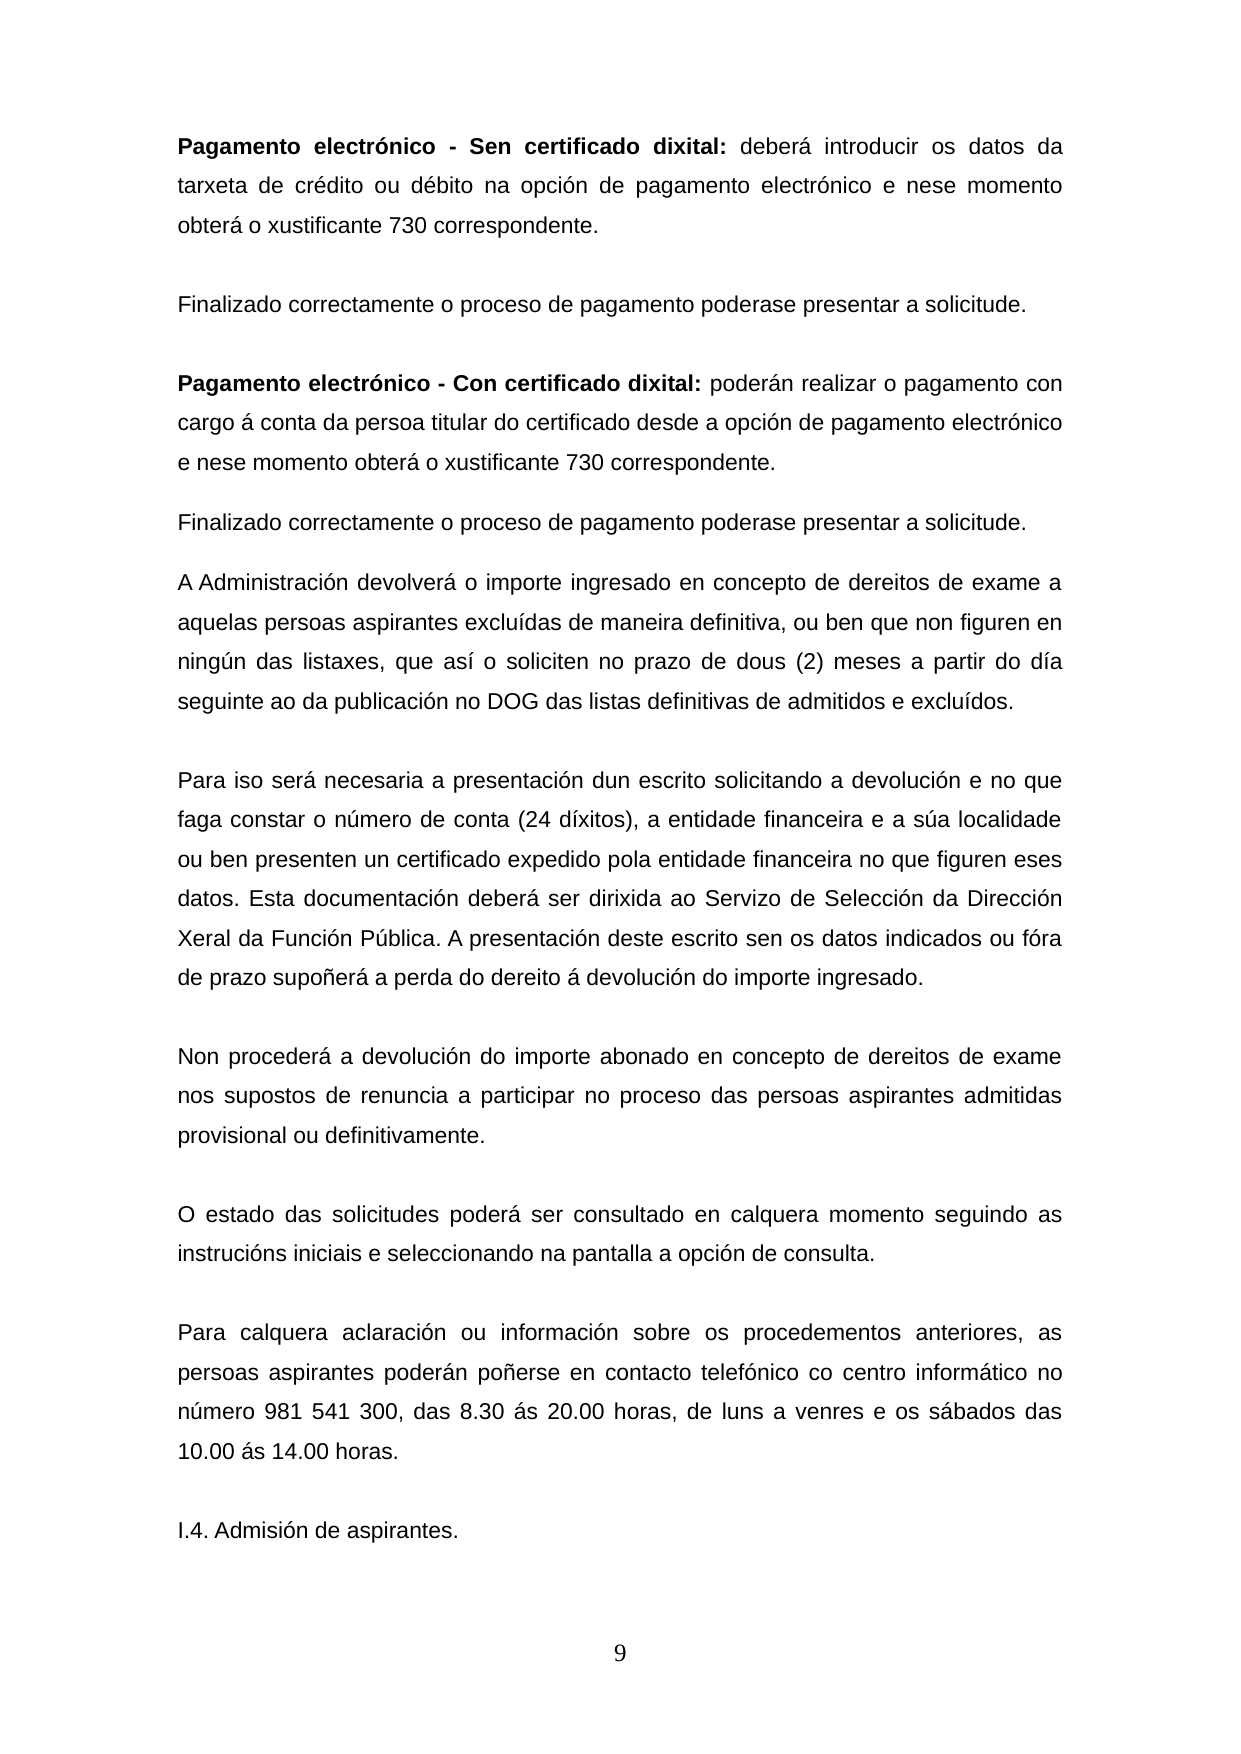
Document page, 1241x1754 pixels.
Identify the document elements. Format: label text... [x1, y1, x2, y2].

text A Administración devolverá o importe ingresado en concepto de dereitos de exame a aquelas persoas aspirantes excluídas de maneira definitiva, ou ben que non figuren en ningún das listaxes, que así o soliciten no prazo de dous (2) meses a partir do día seguinte ao da publicación no DOG das listas definitivas de admitidos e excluídos. [177, 569, 1063, 714]
text Pagamento electrónico - Con certificado dixital: poderán realizar o pagamento con cargo á conta da persoa titular do certificado desde a opción de pagamento electrónico e nese momento obterá o xustificante 730 correspondente. [177, 369, 1063, 475]
text Finalizado correctamente o proceso de pagamento poderase presentar a solicitude. [177, 509, 1063, 535]
text Para calquera aclaración ou información sobre os procedementos anteriores, as persoas aspirantes poderán poñerse en contacto telefónico co centro informático no número 981 541 300, das 8.30 ás 20.00 horas, de luns a venres e os sábados das 10.00 ás 14.00 horas. [177, 1319, 1063, 1464]
text I.4. Admisión de aspirantes. [177, 1517, 1063, 1543]
text O estado das solicitudes poderá ser consultado en calquera momento seguindo as instrucións iniciais e seleccionando na pantalla a opción de consulta. [177, 1201, 1063, 1267]
text Finalizado correctamente o proceso de pagamento poderase presentar a solicitude. [177, 291, 1063, 317]
text Pagamento electrónico - Sen certificado dixital: deberá introducir os datos da tarxeta de crédito ou débito na opción de pagamento electrónico e nese momento obterá o xustificante 730 correspondente. [177, 133, 1063, 238]
text Para iso será necesaria a presentación dun escrito solicitando a devolución e no que faga constar o número de conta (24 díxitos), a entidade financeira e a súa localidade ou ben presenten un certificado expedido pola entidade financeira no que figuren eses datos. Esta documentación deberá ser dirixida ao Servizo de Selección da Dirección Xeral da Función Pública. A presentación deste escrito sen os datos indicados ou fóra de prazo supoñerá a perda do dereito á devolución do importe ingresado. [177, 767, 1063, 990]
text Non procederá a devolución do importe abonado en concepto de dereitos de exame nos supostos de renuncia a participar no proceso das persoas aspirantes admitidas provisional ou definitivamente. [177, 1043, 1063, 1148]
